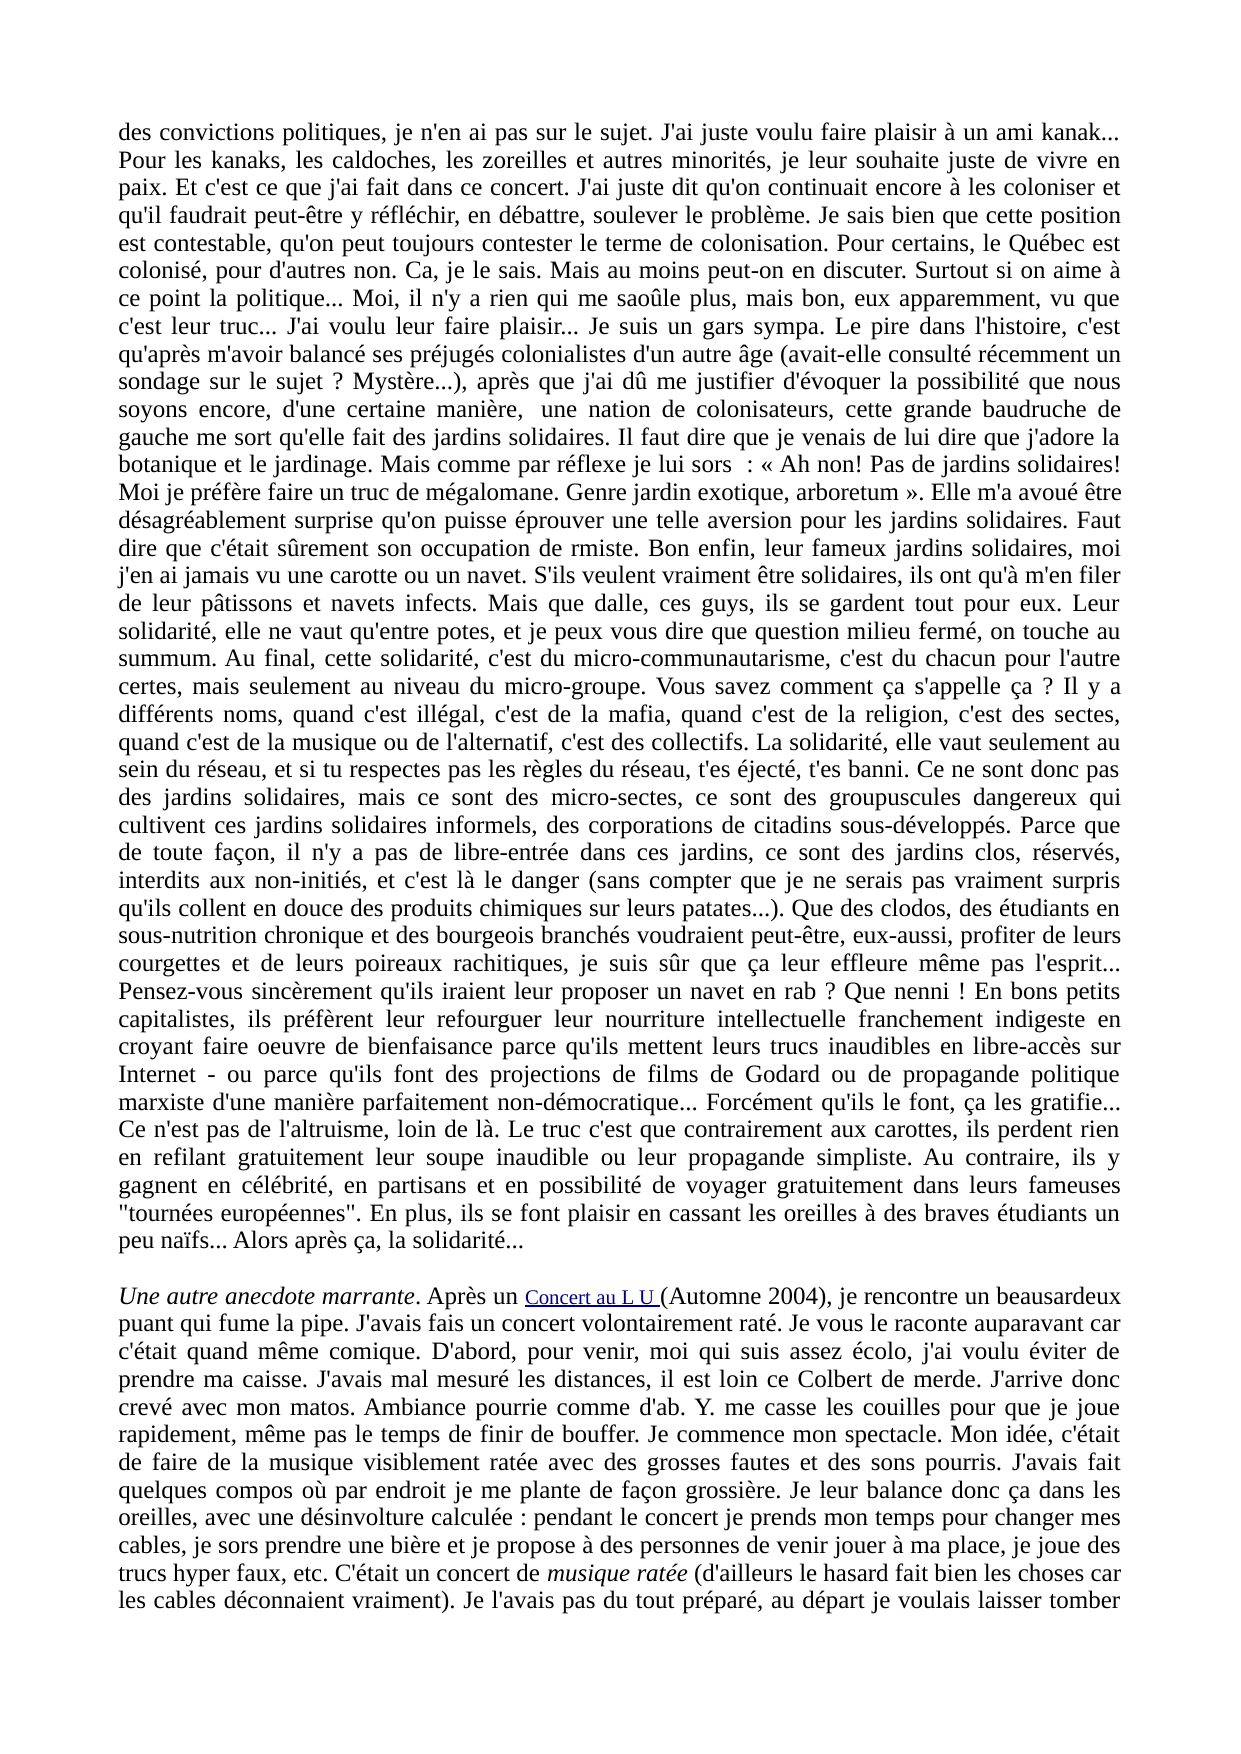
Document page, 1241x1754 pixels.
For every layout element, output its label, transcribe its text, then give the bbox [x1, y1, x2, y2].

text des convictions politiques, je n'en ai pas sur le sujet. J'ai juste voulu faire plaisir à un ami kanak... Pour les kanaks, les caldoches, les zoreilles et autres minorités, je leur souhaite juste de vivre en paix. Et c'est ce que j'ai fait dans ce concert. J'ai juste dit qu'on continuait encore à les coloniser et qu'il faudrait peut-être y réfléchir, en débattre, soulever le problème. Je sais bien que cette position est contestable, qu'on peut toujours contester le terme de colonisation. Pour certains, le Québec est colonisé, pour d'autres non. Ca, je le sais. Mais au moins peut-on en discuter. Surtout si on aime à ce point la politique... Moi, il n'y a rien qui me saoûle plus, mais bon, eux apparemment, vu que c'est leur truc... J'ai voulu leur faire plaisir... Je suis un gars sympa. Le pire dans l'histoire, c'est qu'après m'avoir balancé ses préjugés colonialistes d'un autre âge (avait-elle consulté récemment un sondage sur le sujet ? Mystère...), après que j'ai dû me justifier d'évoquer la possibilité que nous soyons encore, d'une certaine manière, une nation de colonisateurs, cette grande baudruche de gauche me sort qu'elle fait des jardins solidaires. Il faut dire que je venais de lui dire que j'adore la botanique et le jardinage. Mais comme par réflexe je lui sors : « Ah non! Pas de jardins solidaires! Moi je préfère faire un truc de mégalomane. Genre jardin exotique, arboretum ». Elle m'a avoué être désagréablement surprise qu'on puisse éprouver une telle aversion pour les jardins solidaires. Faut dire que c'était sûrement son occupation de rmiste. Bon enfin, leur fameux jardins solidaires, moi j'en ai jamais vu une carotte ou un navet. S'ils veulent vraiment être solidaires, ils ont qu'à m'en filer de leur pâtissons et navets infects. Mais que dalle, ces guys, ils se gardent tout pour eux. Leur solidarité, elle ne vaut qu'entre potes, et je peux vous dire que question milieu fermé, on touche au summum. Au final, cette solidarité, c'est du micro-communautarisme, c'est du chacun pour l'autre certes, mais seulement au niveau du micro-groupe. Vous savez comment ça s'appelle ça ? Il y a différents noms, quand c'est illégal, c'est de la mafia, quand c'est de la religion, c'est des sectes, quand c'est de la musique ou de l'alternatif, c'est des collectifs. La solidarité, elle vaut seulement au sein du réseau, et si tu respectes pas les règles du réseau, t'es éjecté, t'es banni. Ce ne sont donc pas des jardins solidaires, mais ce sont des micro-sectes, ce sont des groupuscules dangereux qui cultivent ces jardins solidaires informels, des corporations de citadins sous-développés. Parce que de toute façon, il n'y a pas de libre-entrée dans ces jardins, ce sont des jardins clos, réservés, interdits aux non-initiés, et c'est là le danger (sans compter que je ne serais pas vraiment surpris qu'ils collent en douce des produits chimiques sur leurs patates...). Que des clodos, des étudiants en sous-nutrition chronique et des bourgeois branchés voudraient peut-être, eux-aussi, profiter de leurs courgettes et de leurs poireaux rachitiques, je suis sûr que ça leur effleure même pas l'esprit... Pensez-vous sincèrement qu'ils iraient leur proposer un navet en rab ? Que nenni ! En bons petits capitalistes, ils préfèrent leur refourguer leur nourriture intellectuelle franchement indigeste en croyant faire oeuvre de bienfaisance parce qu'ils mettent leurs trucs inaudibles en libre-accès sur Internet - ou parce qu'ils font des projections de films de Godard ou de propagande politique marxiste d'une manière parfaitement non-démocratique... Forcément qu'ils le font, ça les gratifie... Ce n'est pas de l'altruisme, loin de là. Le truc c'est que contrairement aux carottes, ils perdent rien en refilant gratuitement leur soupe inaudible ou leur propagande simpliste. Au contraire, ils y gagnent en célébrité, en partisans et en possibilité de voyager gratuitement dans leurs fameuses "tournées européennes". En plus, ils se font plaisir en cassant les oreilles à des braves étudiants un peu naïfs... Alors après ça, la solidarité... [118, 118, 1122, 1254]
text Une autre anecdote marrante. Après un Concert au L U (Automne 2004), je rencontre un beausardeux puant qui fume la pipe. J'avais fais un concert volontairement raté. Je vous le raconte auparavant car c'était quand même comique. D'abord, pour venir, moi qui suis assez écolo, j'ai voulu éviter de prendre ma caisse. J'avais mal mesuré les distances, il est loin ce Colbert de merde. J'arrive donc crevé avec mon matos. Ambiance pourrie comme d'ab. Y. me casse les couilles pour que je joue rapidement, même pas le temps de finir de bouffer. Je commence mon spectacle. Mon idée, c'était de faire de la musique visiblement ratée avec des grosses fautes et des sons pourris. J'avais fait quelques compos où par endroit je me plante de façon grossière. Je leur balance donc ça dans les oreilles, avec une désinvolture calculée : pendant le concert je prends mon temps pour changer mes cables, je sors prendre une bière et je propose à des personnes de venir jouer à ma place, je joue des trucs hyper faux, etc. C'était un concert de musique ratée (d'ailleurs le hasard fait bien les choses car les cables déconnaient vraiment). Je l'avais pas du tout préparé, au départ je voulais laisser tomber [118, 1282, 1122, 1614]
